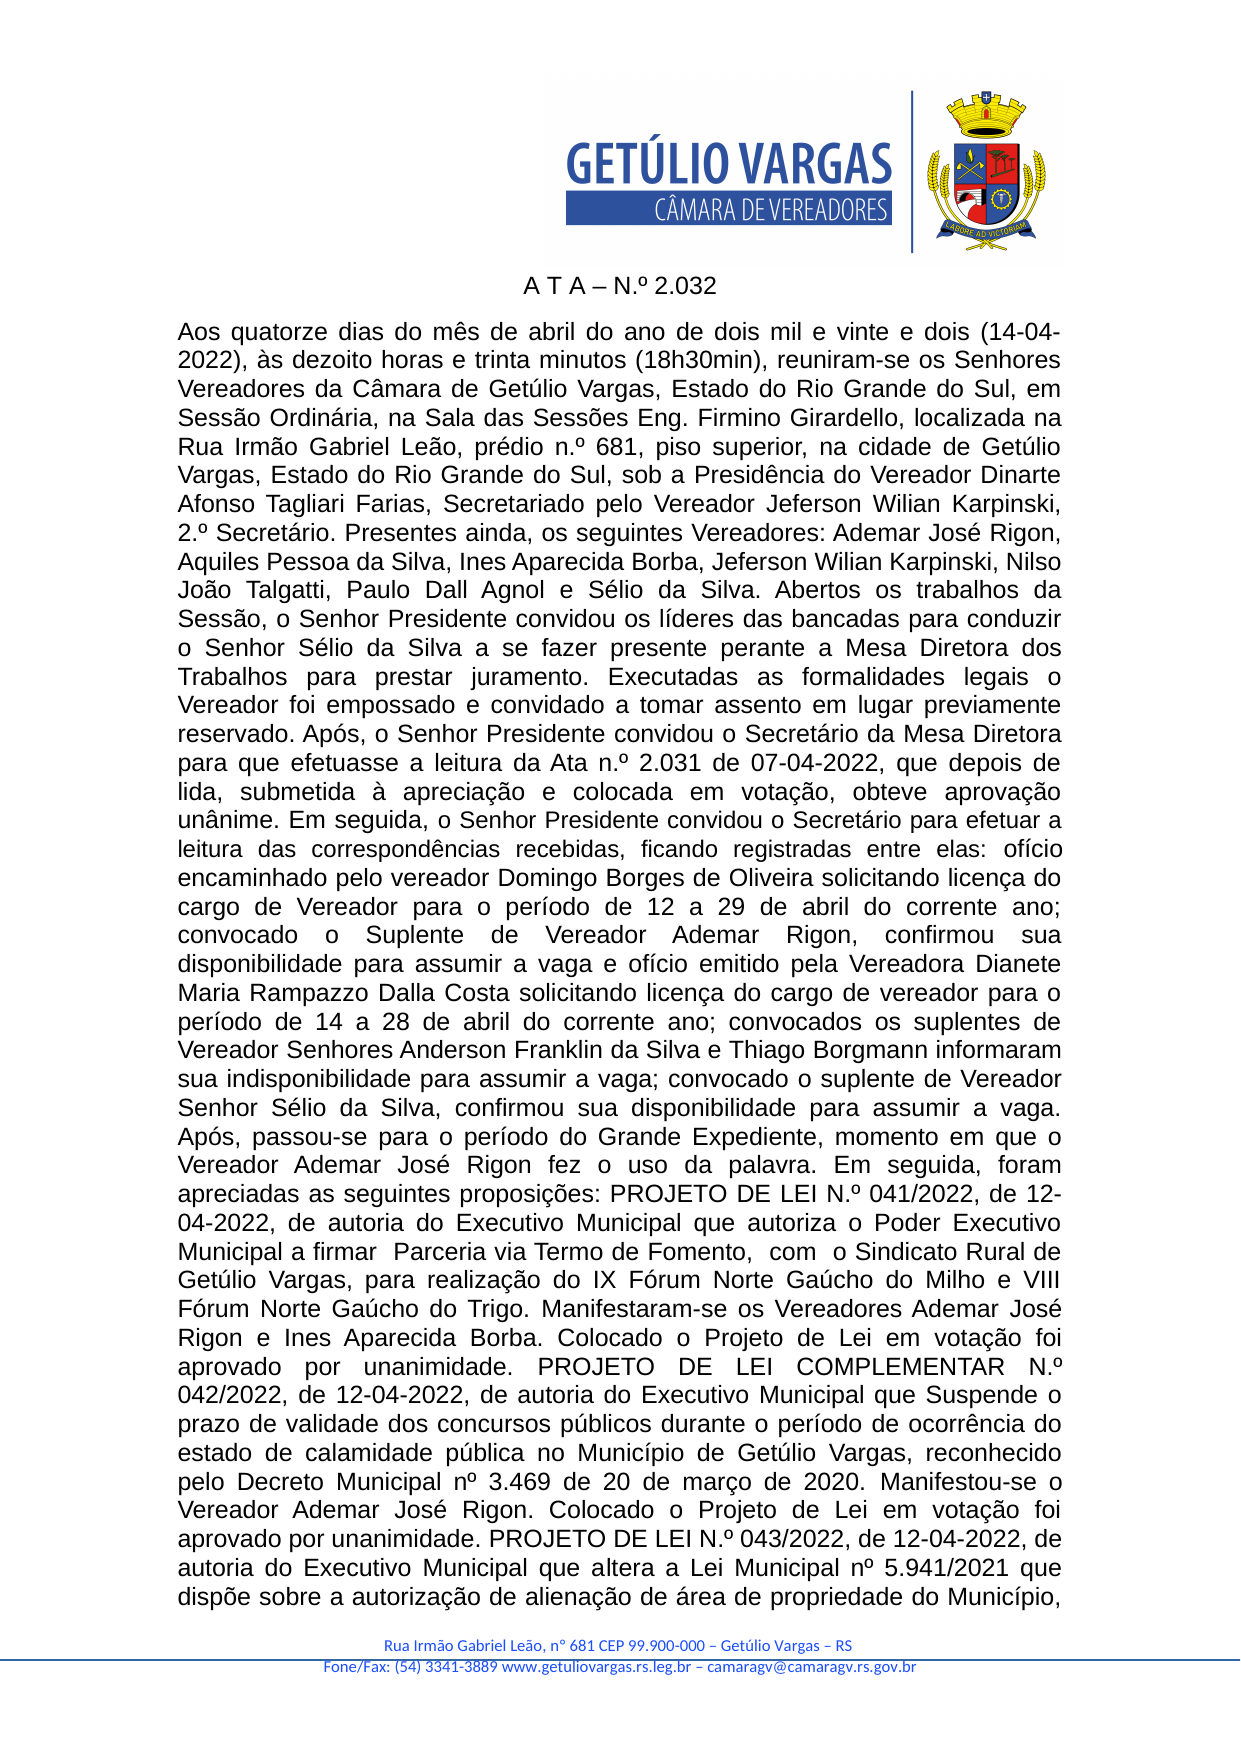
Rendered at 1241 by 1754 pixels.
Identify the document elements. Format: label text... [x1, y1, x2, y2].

text Aos quatorze dias do mês de abril do ano de dois mil e vinte e dois (14-04-2022), às dezoito horas e trinta minutos (18h30min), reuniram-se os Senhores Vereadores da Câmara de Getúlio Vargas, Estado do Rio Grande do Sul, em Sessão Ordinária, na Sala das Sessões Eng. Firmino Girardello, localizada na Rua Irmão Gabriel Leão, prédio n.º 681, piso superior, na cidade de Getúlio Vargas, Estado do Rio Grande do Sul, sob a Presidência do Vereador Dinarte Afonso Tagliari Farias, Secretariado pelo Vereador Jeferson Wilian Karpinski, 2.º Secretário. Presentes ainda, os seguintes Vereadores: Ademar José Rigon, Aquiles Pessoa da Silva, Ines Aparecida Borba, Jeferson Wilian Karpinski, Nilso João Talgatti, Paulo Dall Agnol e Sélio da Silva. Abertos os trabalhos da Sessão, o Senhor Presidente convidou os líderes das bancadas para conduzir o Senhor Sélio da Silva a se fazer presente perante a Mesa Diretora dos Trabalhos para prestar juramento. Executadas as formalidades legais o Vereador foi empossado e convidado a tomar assento em lugar previamente reservado. Após, o Senhor Presidente convidou o Secretário da Mesa Diretora para que efetuasse a leitura da Ata n.º 2.031 de 07-04-2022, que depois de lida, submetida à apreciação e colocada em votação, obteve aprovação unânime. Em seguida, o Senhor Presidente convidou o Secretário para efetuar a leitura das correspondências recebidas, ficando registradas entre elas: ofício encaminhado pelo vereador Domingo Borges de Oliveira solicitando licença do cargo de Vereador para o período de 12 a 29 de abril do corrente ano; convocado o Suplente de Vereador Ademar Rigon, confirmou sua disponibilidade para assumir a vaga e ofício emitido pela Vereadora Dianete Maria Rampazzo Dalla Costa solicitando licença do cargo de vereador para o período de 14 a 28 de abril do corrente ano; convocados os suplentes de Vereador Senhores Anderson Franklin da Silva e Thiago Borgmann informaram sua indisponibilidade para assumir a vaga; convocado o suplente de Vereador Senhor Sélio da Silva, confirmou sua disponibilidade para assumir a vaga. Após, passou-se para o período do Grande Expediente, momento em que o Vereador Ademar José Rigon fez o uso da palavra. Em seguida, foram apreciadas as seguintes proposições: PROJETO DE LEI N.º 041/2022, de 12-04-2022, de autoria do Executivo Municipal que autoriza o Poder Executivo Municipal a firmar Parceria via Termo de Fomento, com o Sindicato Rural de Getúlio Vargas, para realização do IX Fórum Norte Gaúcho do Milho e VIII Fórum Norte Gaúcho do Trigo. Manifestaram-se os Vereadores Ademar José Rigon e Ines Aparecida Borba. Colocado o Projeto de Lei em votação foi aprovado por unanimidade. PROJETO DE LEI COMPLEMENTAR N.º 042/2022, de 12-04-2022, de autoria do Executivo Municipal que Suspende o prazo de validade dos concursos públicos durante o período de ocorrência do estado de calamidade pública no Município de Getúlio Vargas, reconhecido pelo Decreto Municipal nº 3.469 de 20 de março de 2020. Manifestou-se o Vereador Ademar José Rigon. Colocado o Projeto de Lei em votação foi aprovado por unanimidade. PROJETO DE LEI N.º 043/2022, de 12-04-2022, de autoria do Executivo Municipal que altera a Lei Municipal nº 5.941/2021 que dispõe sobre a autorização de alienação de área de propriedade do Município, [177, 317, 1063, 1611]
text A T A – N.º 2.032 [177, 261, 1063, 300]
